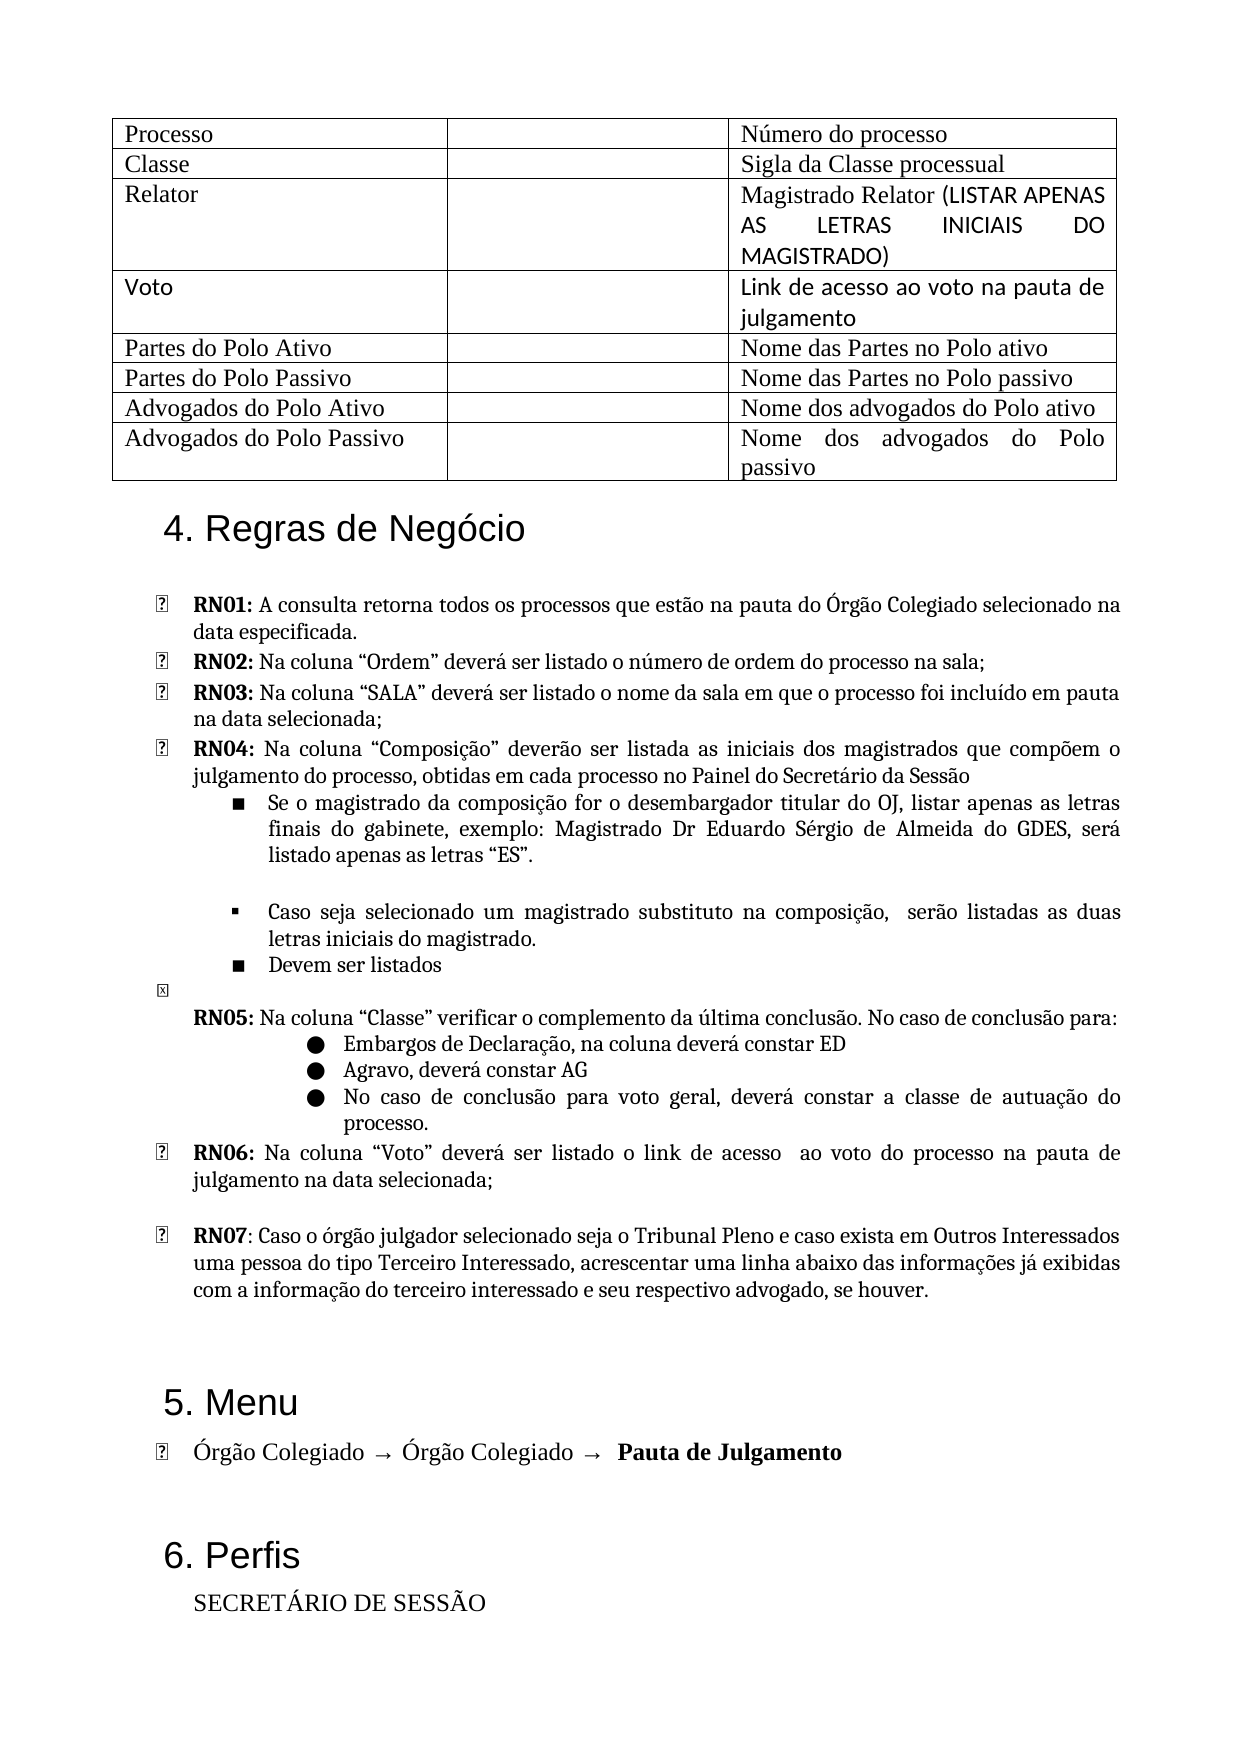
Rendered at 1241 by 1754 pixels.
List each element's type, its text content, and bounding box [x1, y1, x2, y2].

table_cell [448, 393, 728, 422]
table_cell [448, 149, 728, 178]
list No caso de conclusão para voto geral, deverá constar a classe de autuação do processo. [306, 1083, 1122, 1136]
table_cell [448, 179, 728, 270]
table_cell Nome dos advogados do Polo ativo [729, 393, 1116, 422]
subtitle 5. Menu [118, 1380, 1122, 1423]
table_cell Processo [113, 119, 447, 148]
table_cell [448, 423, 728, 480]
table_cell Partes do Polo Passivo [113, 363, 447, 392]
table_cell Advogados do Polo Ativo [113, 393, 447, 422]
table_cell [448, 363, 728, 392]
table_cell [448, 119, 728, 148]
table_cell [448, 271, 728, 332]
table_cell [448, 334, 728, 362]
subtitle 6. Perfis [118, 1533, 1122, 1576]
list SECRETÁRIO DE SESSÃO [156, 1588, 1122, 1617]
subtitle 4. Regras de Negócio [118, 506, 1122, 549]
table_cell Nome das Partes no Polo ativo [729, 334, 1116, 362]
table_cell Nome dos advogados do Polo passivo [729, 423, 1116, 480]
list Órgão Colegiado → Órgão Colegiado → Pauta de Julgamento [156, 1436, 1122, 1467]
table_cell Magistrado Relator (LISTAR APENAS AS LETRAS INICIAIS DO MAGISTRADO) [729, 179, 1116, 270]
list Embargos de Declaração, na coluna deverá constar ED [306, 1031, 1122, 1057]
table_cell Número do processo [729, 119, 1116, 148]
table_cell Sigla da Classe processual [729, 149, 1116, 178]
list RN02: Na coluna “Ordem” deverá ser listado o número de ordem do processo na sala; [156, 645, 1122, 676]
list Agravo, deverá constar AG [306, 1057, 1122, 1083]
list Devem ser listados [231, 952, 1122, 978]
text RN05: Na coluna “Classe” verificar o complemento da última conclusão. No caso de conclusão para: [118, 1004, 1122, 1031]
table_cell Nome das Partes no Polo passivo [729, 363, 1116, 392]
list RN04: Na coluna “Composição” deverão ser listada as iniciais dos magistrados que compõem o julgamento do processo, obtidas em cada processo no Painel do Secretário da Sessão [156, 733, 1122, 789]
list Caso seja selecionado um magistrado substituto na composição, serão listadas as duas letras iniciais do magistrado. [231, 895, 1122, 952]
list RN03: Na coluna “SALA” deverá ser listado o nome da sala em que o processo foi incluído em pauta na data selecionada; [156, 676, 1122, 733]
table_cell Relator [113, 179, 447, 270]
list RN07: Caso o órgão julgador selecionado seja o Tribunal Pleno e caso exista em Outros Interessados uma pessoa do tipo Terceiro Interessado, acrescentar uma linha abaixo das informações já exibidas com a informação do terceiro interessado e seu respectivo advogado, se houver. [156, 1219, 1122, 1303]
table_cell Classe [113, 149, 447, 178]
list RN06: Na coluna “Voto” deverá ser listado o link de acesso ao voto do processo na pauta de julgamento na data selecionada; [156, 1136, 1122, 1193]
table_cell Advogados do Polo Passivo [113, 423, 447, 480]
list Se o magistrado da composição for o desembargador titular do OJ, listar apenas as letras finais do gabinete, exemplo: Magistrado Dr Eduardo Sérgio de Almeida do GDES, será listado apenas as letras “ES”. [231, 789, 1122, 868]
table_cell Link de acesso ao voto na pauta de julgamento [729, 271, 1116, 332]
table_cell Voto [113, 271, 447, 332]
list RN01: A consulta retorna todos os processos que estão na pauta do Órgão Colegiado selecionado na data especificada. [156, 588, 1122, 645]
table_cell Partes do Polo Ativo [113, 334, 447, 362]
